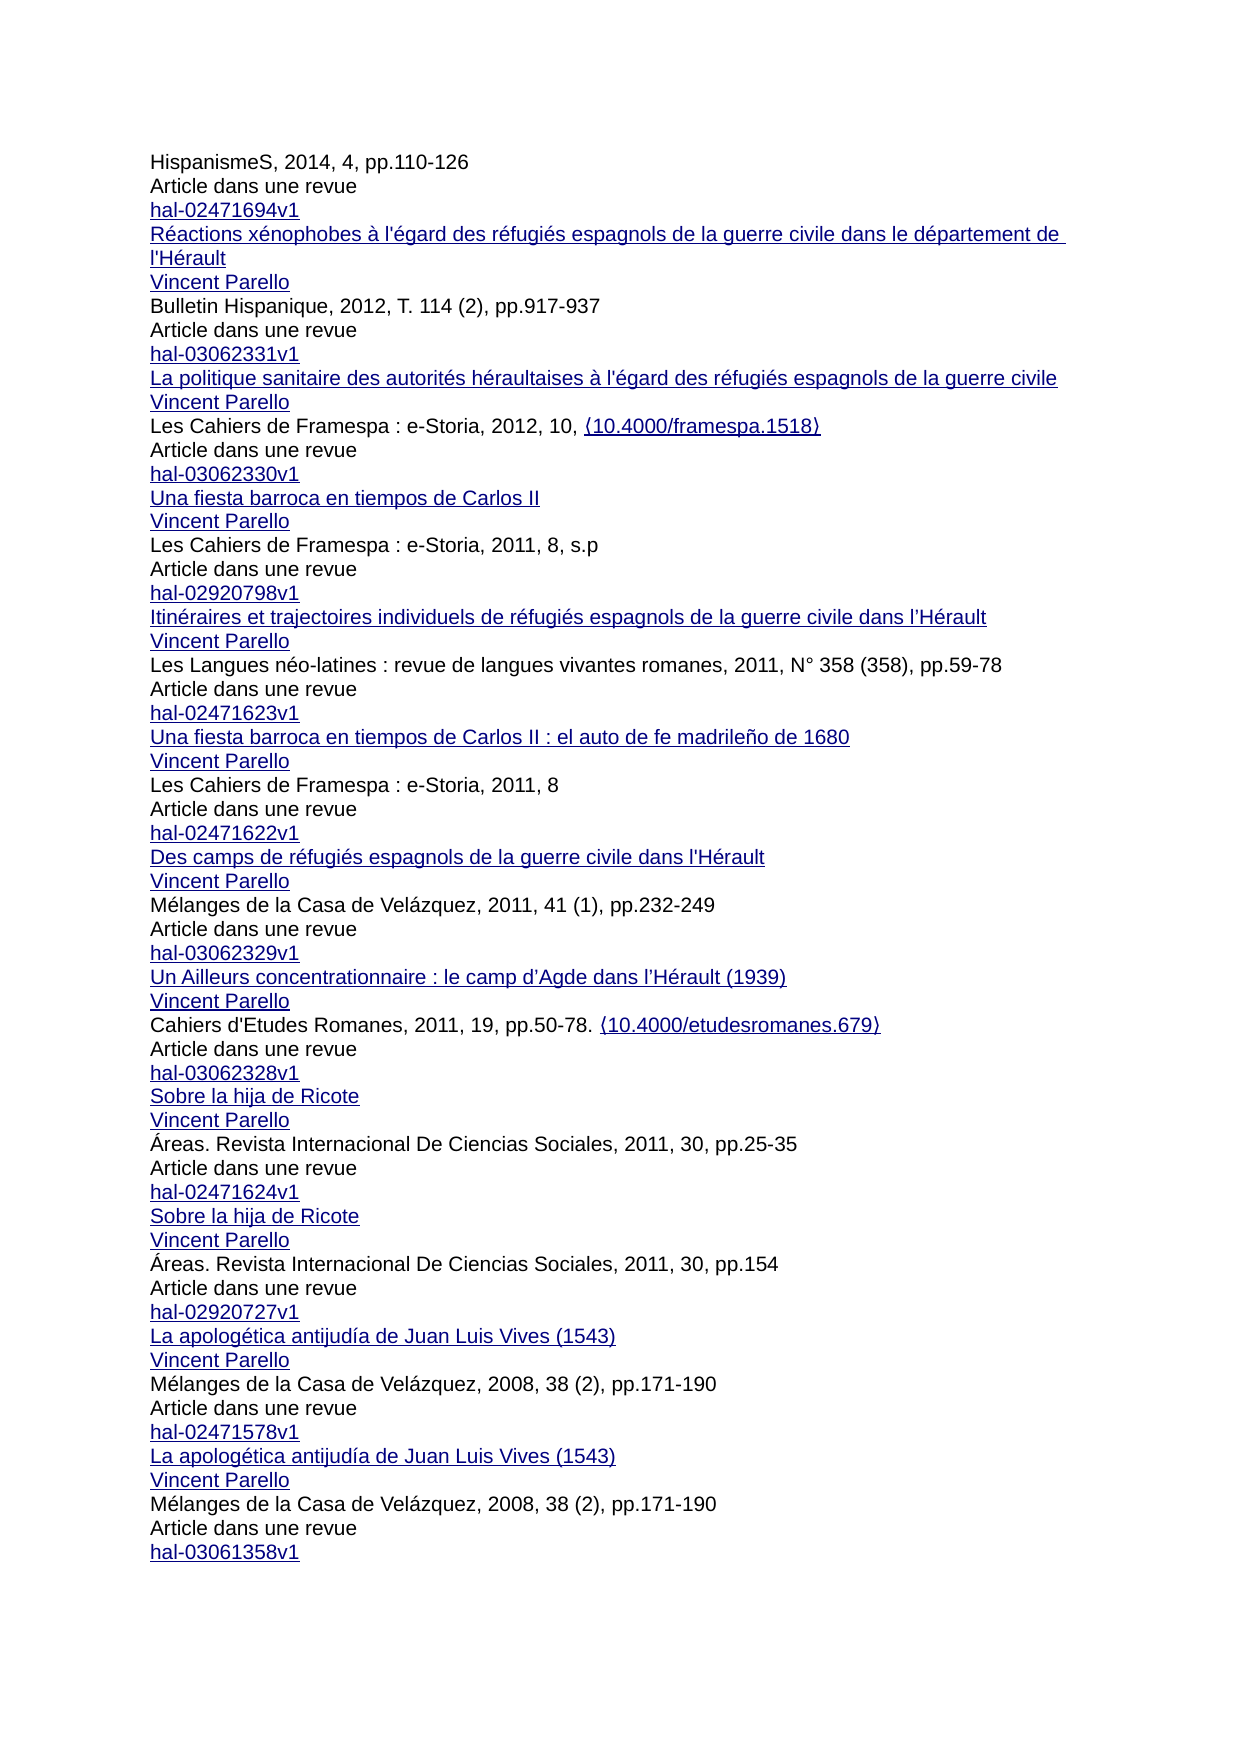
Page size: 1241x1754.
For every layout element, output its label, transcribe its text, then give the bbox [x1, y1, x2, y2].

table_cell HispanismeS, 2014, 4, pp.110-126 Article dans une revue hal-02471694v1 [150, 150, 1090, 222]
table_cell Itinéraires et trajectoires individuels de réfugiés espagnols de la guerre civile dans l’Hérault Vincent Parello Les Langues néo-latines : revue de langues vivantes romanes, 2011, N° 358 (358), pp.59-78 Article dans une revue hal-02471623v1 [150, 605, 1090, 725]
table_cell La politique sanitaire des autorités héraultaises à l'égard des réfugiés espagnols de la guerre civile Vincent Parello Les Cahiers de Framespa : e-Storia, 2012, 10, ⟨10.4000/framespa.1518⟩ Article dans une revue hal-03062330v1 [150, 366, 1090, 485]
table_cell Una fiesta barroca en tiempos de Carlos II Vincent Parello Les Cahiers de Framespa : e-Storia, 2011, 8, s.p Article dans une revue hal-02920798v1 [150, 485, 1090, 605]
table_cell Réactions xénophobes à l'égard des réfugiés espagnols de la guerre civile dans le département de l'Hérault Vincent Parello Bulletin Hispanique, 2012, T. 114 (2), pp.917-937 Article dans une revue hal-03062331v1 [150, 222, 1090, 366]
table_cell Una fiesta barroca en tiempos de Carlos II : el auto de fe madrileño de 1680 Vincent Parello Les Cahiers de Framespa : e-Storia, 2011, 8 Article dans une revue hal-02471622v1 [150, 725, 1090, 845]
table_cell La apologética antijudía de Juan Luis Vives (1543) Vincent Parello Mélanges de la Casa de Velázquez, 2008, 38 (2), pp.171-190 Article dans une revue hal-02471578v1 [150, 1324, 1090, 1444]
table_cell Des camps de réfugiés espagnols de la guerre civile dans l'Hérault Vincent Parello Mélanges de la Casa de Velázquez, 2011, 41 (1), pp.232-249 Article dans une revue hal-03062329v1 [150, 845, 1090, 964]
table_cell Sobre la hija de Ricote Vincent Parello Áreas. Revista Internacional De Ciencias Sociales, 2011, 30, pp.154 Article dans une revue hal-02920727v1 [150, 1204, 1090, 1324]
table_cell Un Ailleurs concentrationnaire : le camp d’Agde dans l’Hérault (1939) Vincent Parello Cahiers d'Etudes Romanes, 2011, 19, pp.50-78. ⟨10.4000/etudesromanes.679⟩ Article dans une revue hal-03062328v1 [150, 965, 1090, 1084]
table_cell Sobre la hija de Ricote Vincent Parello Áreas. Revista Internacional De Ciencias Sociales, 2011, 30, pp.25-35 Article dans une revue hal-02471624v1 [150, 1084, 1090, 1204]
table_cell La apologética antijudía de Juan Luis Vives (1543) Vincent Parello Mélanges de la Casa de Velázquez, 2008, 38 (2), pp.171-190 Article dans une revue hal-03061358v1 [150, 1444, 1090, 1563]
